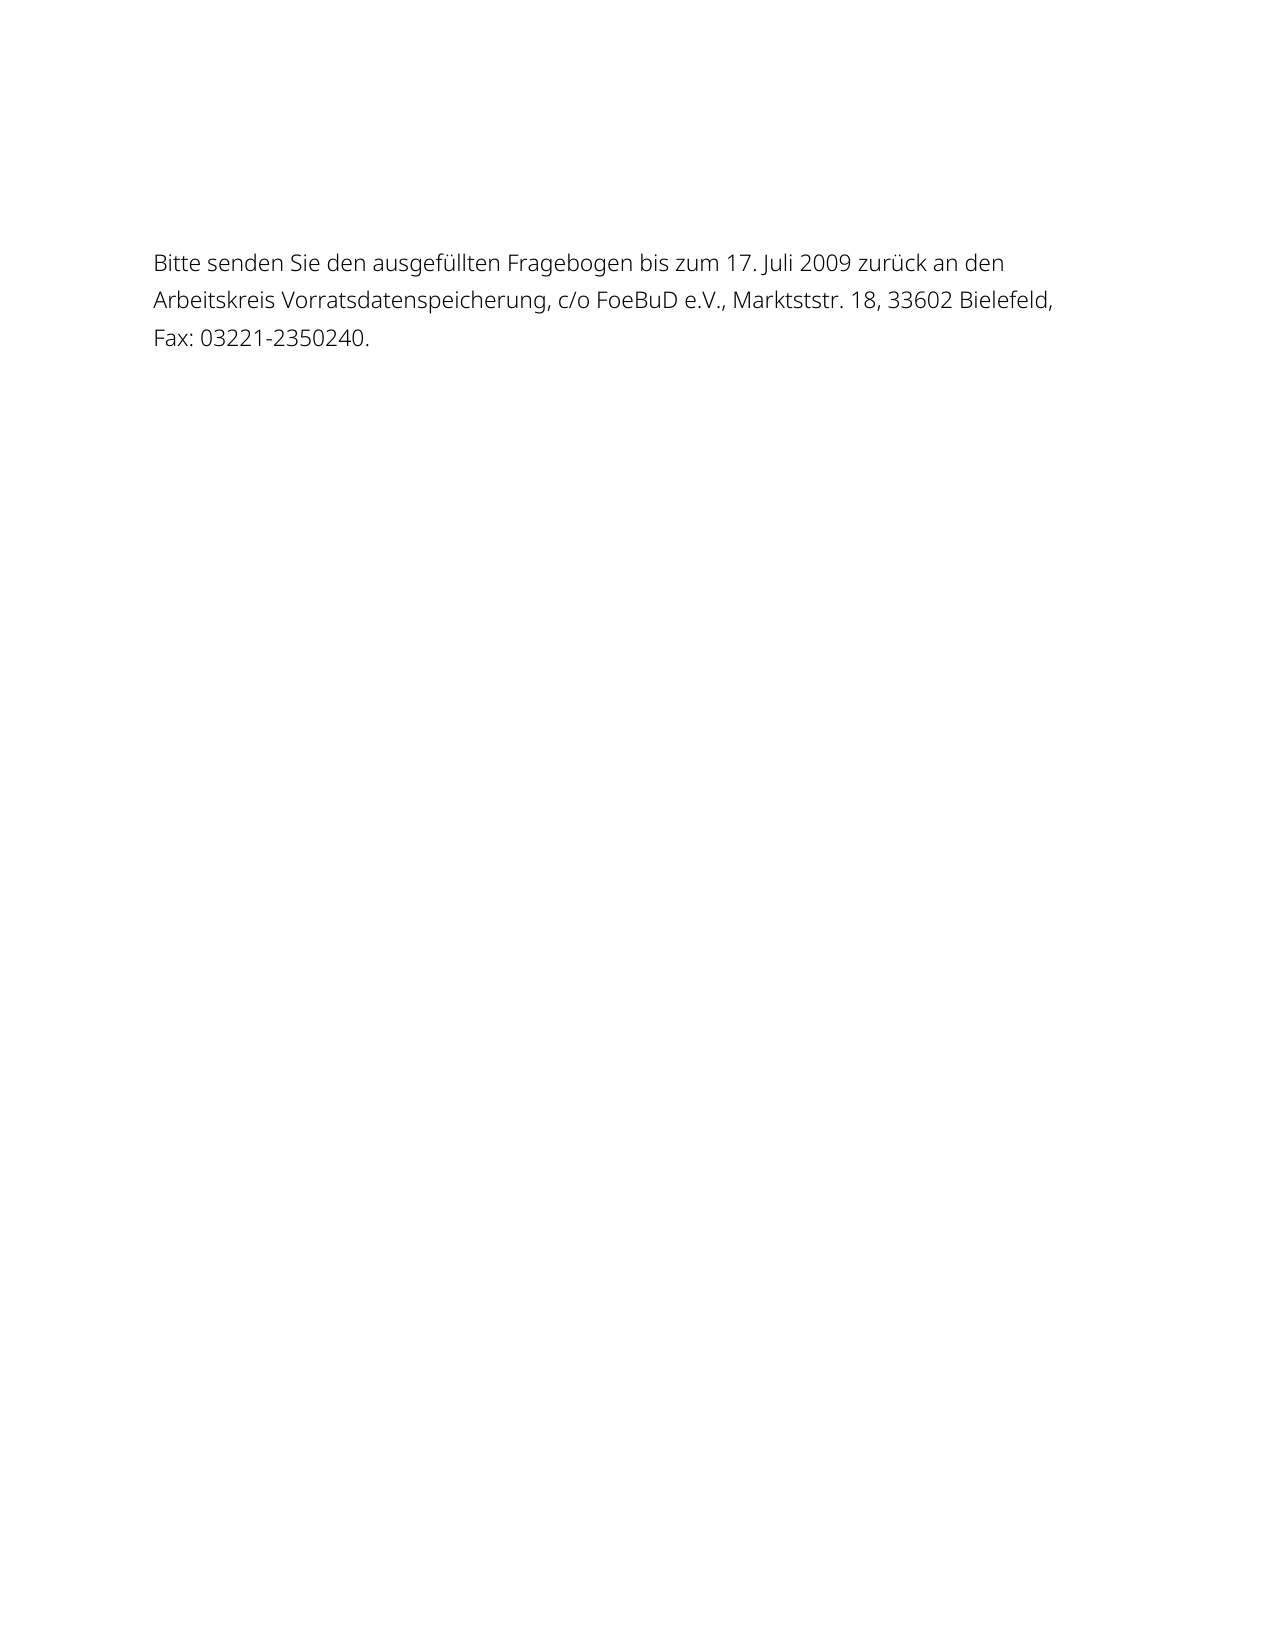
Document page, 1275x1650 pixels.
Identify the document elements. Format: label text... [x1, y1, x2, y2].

text Bitte senden Sie den ausgefüllten Fragebogen bis zum 17. Juli 2009 zurück an den Arbeitskreis Vorratsdatenspeicherung, c/o FoeBuD e.V., Marktststr. 18, 33602 Bielefeld, Fax: 03221-2350240. [153, 247, 1068, 353]
